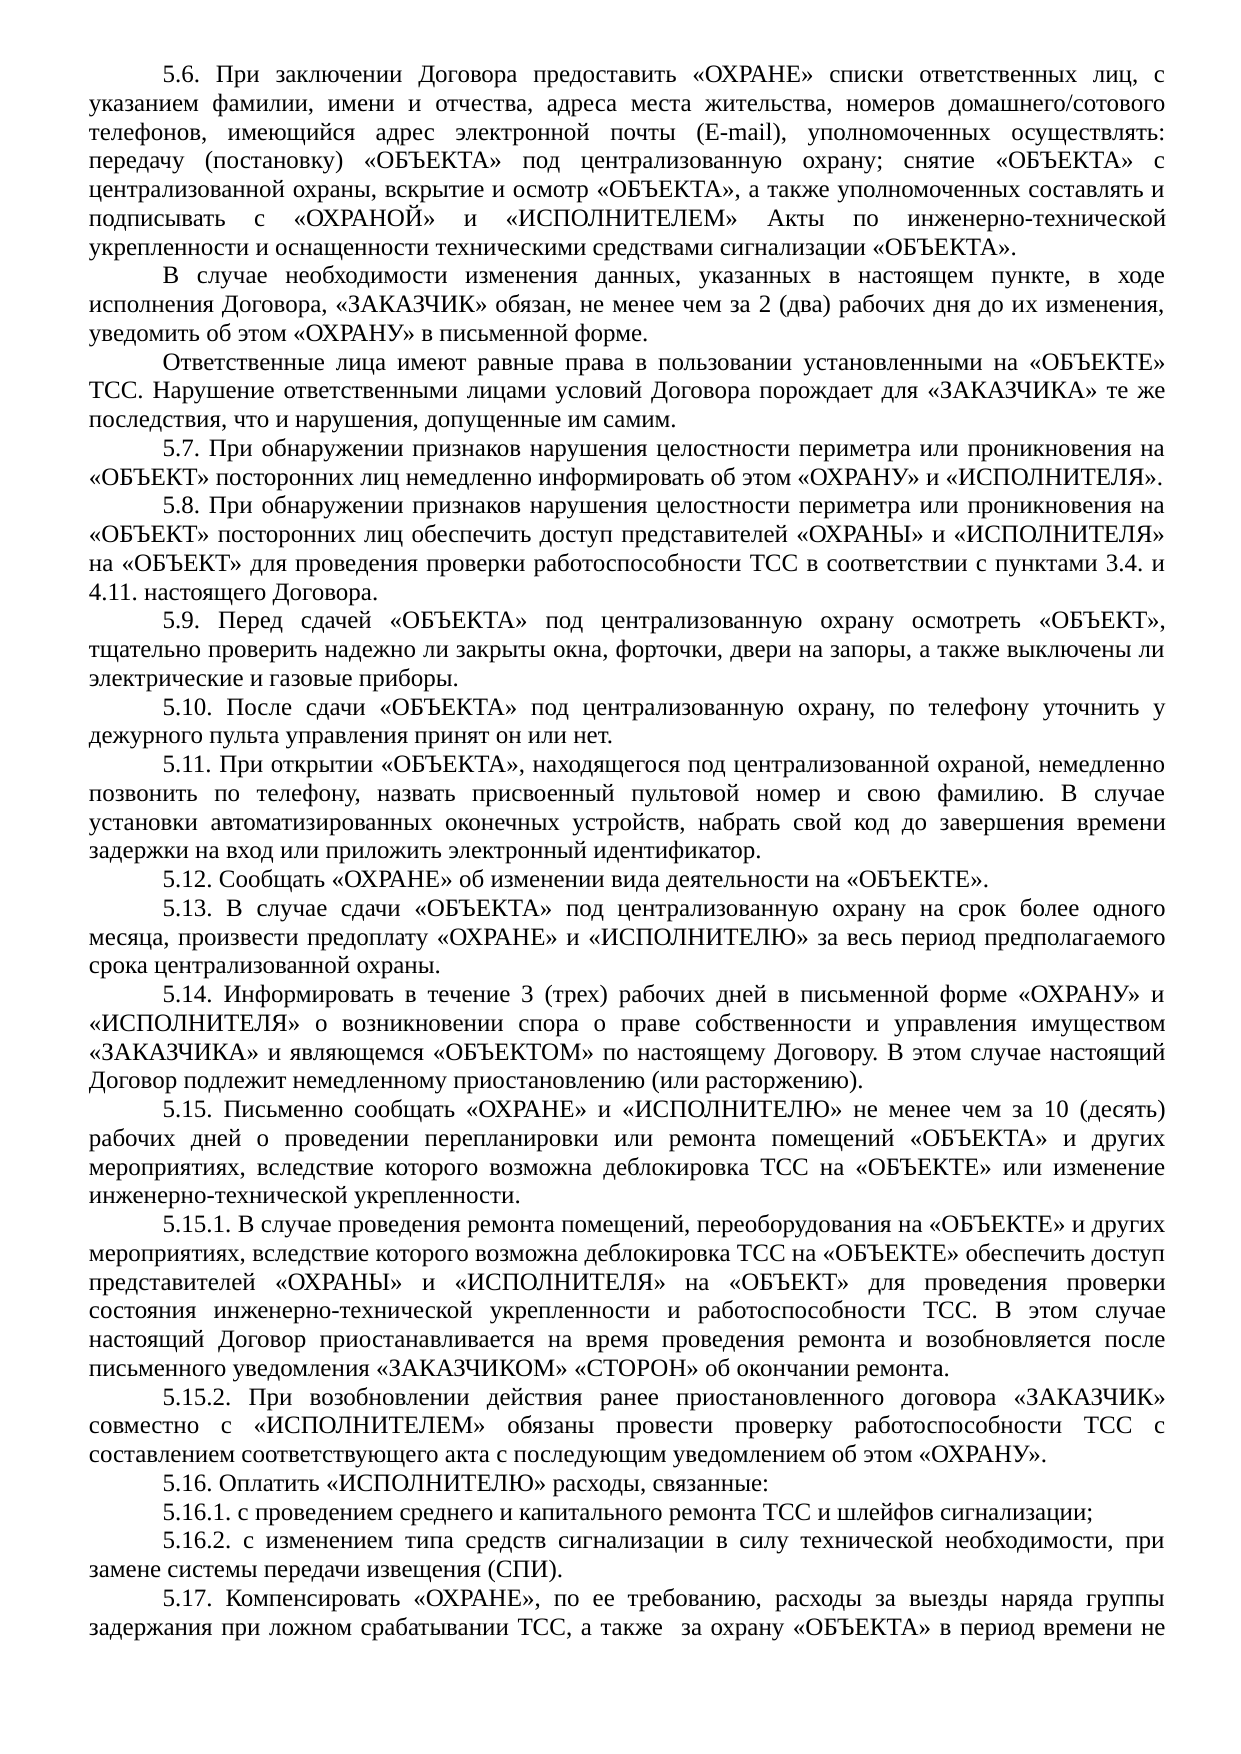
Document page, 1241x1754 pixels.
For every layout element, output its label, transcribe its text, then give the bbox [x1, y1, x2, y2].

text 5.15. Письменно сообщать «ОХРАНЕ» и «ИСПОЛНИТЕЛЮ» не менее чем за 10 (десять) рабочих дней о проведении перепланировки или ремонта помещений «ОБЪЕКТА» и других мероприятиях, вследствие которого возможна деблокировка ТСС на «ОБЪЕКТЕ» или изменение инженерно-технической укрепленности. [89, 1094, 1166, 1209]
text 5.17. Компенсировать «ОХРАНЕ», по ее требованию, расходы за выезды наряда группы задержания при ложном срабатывании ТСС, а также за охрану «ОБЪЕКТА» в период времени не [89, 1583, 1166, 1640]
text 5.16. Оплатить «ИСПОЛНИТЕЛЮ» расходы, связанные: [89, 1468, 1166, 1497]
text 5.12. Сообщать «ОХРАНЕ» об изменении вида деятельности на «ОБЪЕКТЕ». [89, 864, 1166, 893]
text 5.11. При открытии «ОБЪЕКТА», находящегося под централизованной охраной, немедленно позвонить по телефону, назвать присвоенный пультовой номер и свою фамилию. В случае установки автоматизированных оконечных устройств, набрать свой код до завершения времени задержки на вход или приложить электронный идентификатор. [89, 749, 1166, 864]
text 5.15.2. При возобновлении действия ранее приостановленного договора «ЗАКАЗЧИК» совместно с «ИСПОЛНИТЕЛЕМ» обязаны провести проверку работоспособности ТСС с составлением соответствующего акта с последующим уведомлением об этом «ОХРАНУ». [89, 1382, 1166, 1468]
text 5.7. При обнаружении признаков нарушения целостности периметра или проникновения на «ОБЪЕКТ» посторонних лиц немедленно информировать об этом «ОХРАНУ» и «ИСПОЛНИТЕЛЯ». [89, 433, 1166, 490]
text 5.14. Информировать в течение 3 (трех) рабочих дней в письменной форме «ОХРАНУ» и «ИСПОЛНИТЕЛЯ» о возникновении спора о праве собственности и управления имуществом «ЗАКАЗЧИКА» и являющемся «ОБЪЕКТОМ» по настоящему Договору. В этом случае настоящий Договор подлежит немедленному приостановлению (или расторжению). [89, 979, 1166, 1094]
text Ответственные лица имеют равные права в пользовании установленными на «ОБЪЕКТЕ» ТСС. Нарушение ответственными лицами условий Договора порождает для «ЗАКАЗЧИКА» те же последствия, что и нарушения, допущенные им самим. [89, 347, 1166, 433]
text 5.16.1. с проведением среднего и капитального ремонта ТСС и шлейфов сигнализации; [89, 1497, 1166, 1525]
text 5.13. В случае сдачи «ОБЪЕКТА» под централизованную охрану на срок более одного месяца, произвести предоплату «ОХРАНЕ» и «ИСПОЛНИТЕЛЮ» за весь период предполагаемого срока централизованной охраны. [89, 893, 1166, 979]
text 5.6. При заключении Договора предоставить «ОХРАНЕ» списки ответственных лиц, с указанием фамилии, имени и отчества, адреса места жительства, номеров домашнего/сотового телефонов, имеющийся адрес электронной почты (E-mail), уполномоченных осуществлять: передачу (постановку) «ОБЪЕКТА» под централизованную охрану; снятие «ОБЪЕКТА» с централизованной охраны, вскрытие и осмотр «ОБЪЕКТА», а также уполномоченных составлять и подписывать с «ОХРАНОЙ» и «ИСПОЛНИТЕЛЕМ» Акты по инженерно-технической укрепленности и оснащенности техническими средствами сигнализации «ОБЪЕКТА». [89, 59, 1166, 260]
text 5.15.1. В случае проведения ремонта помещений, переоборудования на «ОБЪЕКТЕ» и других мероприятиях, вследствие которого возможна деблокировка ТСС на «ОБЪЕКТЕ» обеспечить доступ представителей «ОХРАНЫ» и «ИСПОЛНИТЕЛЯ» на «ОБЪЕКТ» для проведения проверки состояния инженерно-технической укрепленности и работоспособности ТСС. В этом случае настоящий Договор приостанавливается на время проведения ремонта и возобновляется после письменного уведомления «ЗАКАЗЧИКОМ» «СТОРОН» об окончании ремонта. [89, 1209, 1166, 1382]
text 5.10. После сдачи «ОБЪЕКТА» под централизованную охрану, по телефону уточнить у дежурного пульта управления принят он или нет. [89, 692, 1166, 749]
text В случае необходимости изменения данных, указанных в настоящем пункте, в ходе исполнения Договора, «ЗАКАЗЧИК» обязан, не менее чем за 2 (два) рабочих дня до их изменения, уведомить об этом «ОХРАНУ» в письменной форме. [89, 260, 1166, 347]
text 5.9. Перед сдачей «ОБЪЕКТА» под централизованную охрану осмотреть «ОБЪЕКТ», тщательно проверить надежно ли закрыты окна, форточки, двери на запоры, а также выключены ли электрические и газовые приборы. [89, 605, 1166, 692]
text 5.8. При обнаружении признаков нарушения целостности периметра или проникновения на «ОБЪЕКТ» посторонних лиц обеспечить доступ представителей «ОХРАНЫ» и «ИСПОЛНИТЕЛЯ» на «ОБЪЕКТ» для проведения проверки работоспособности ТСС в соответствии с пунктами 3.4. и 4.11. настоящего Договора. [89, 490, 1166, 605]
text 5.16.2. с изменением типа средств сигнализации в силу технической необходимости, при замене системы передачи извещения (СПИ). [89, 1525, 1166, 1583]
